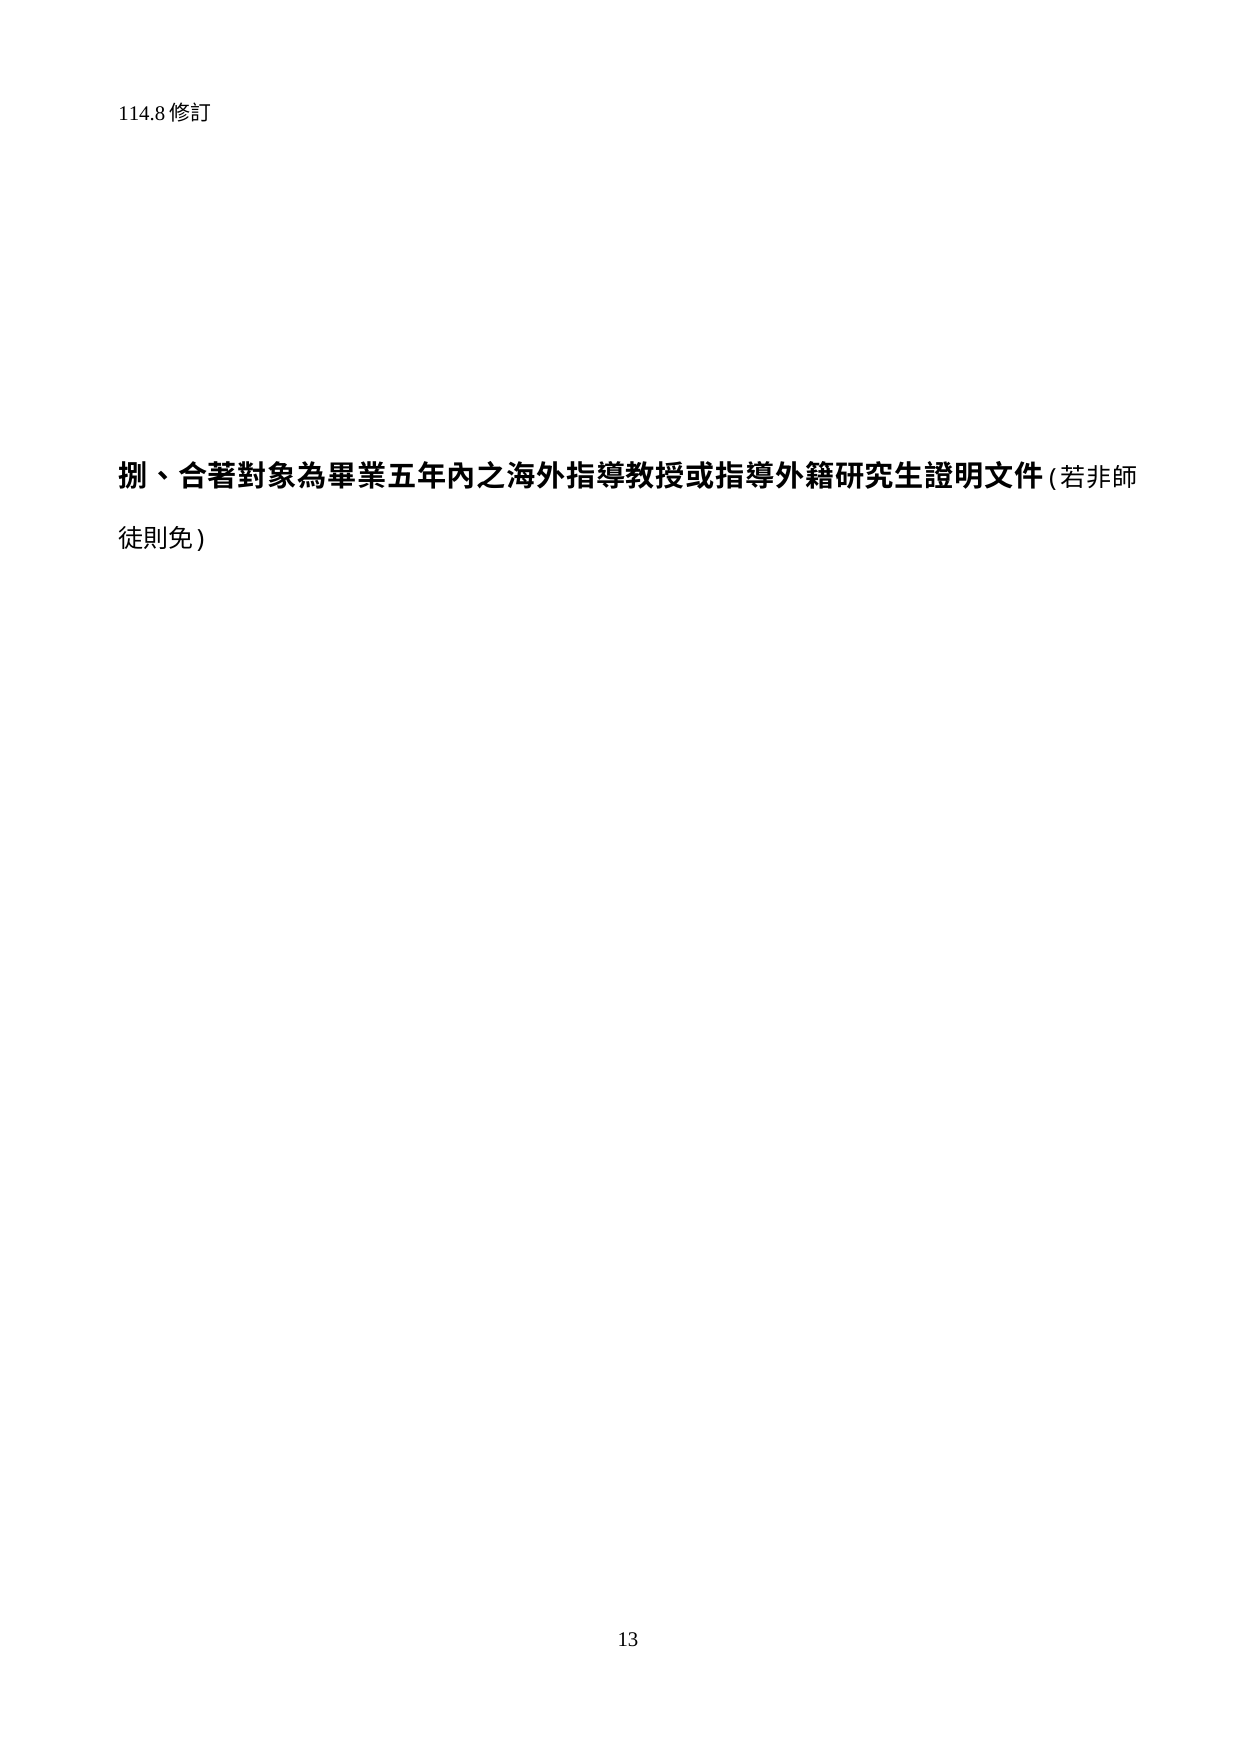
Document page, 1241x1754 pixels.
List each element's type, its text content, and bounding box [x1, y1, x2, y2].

text 捌、合著對象為畢業五年內之海外指導教授或指導外籍研究生證明文件(若非師徒則免) [118, 432, 1137, 557]
